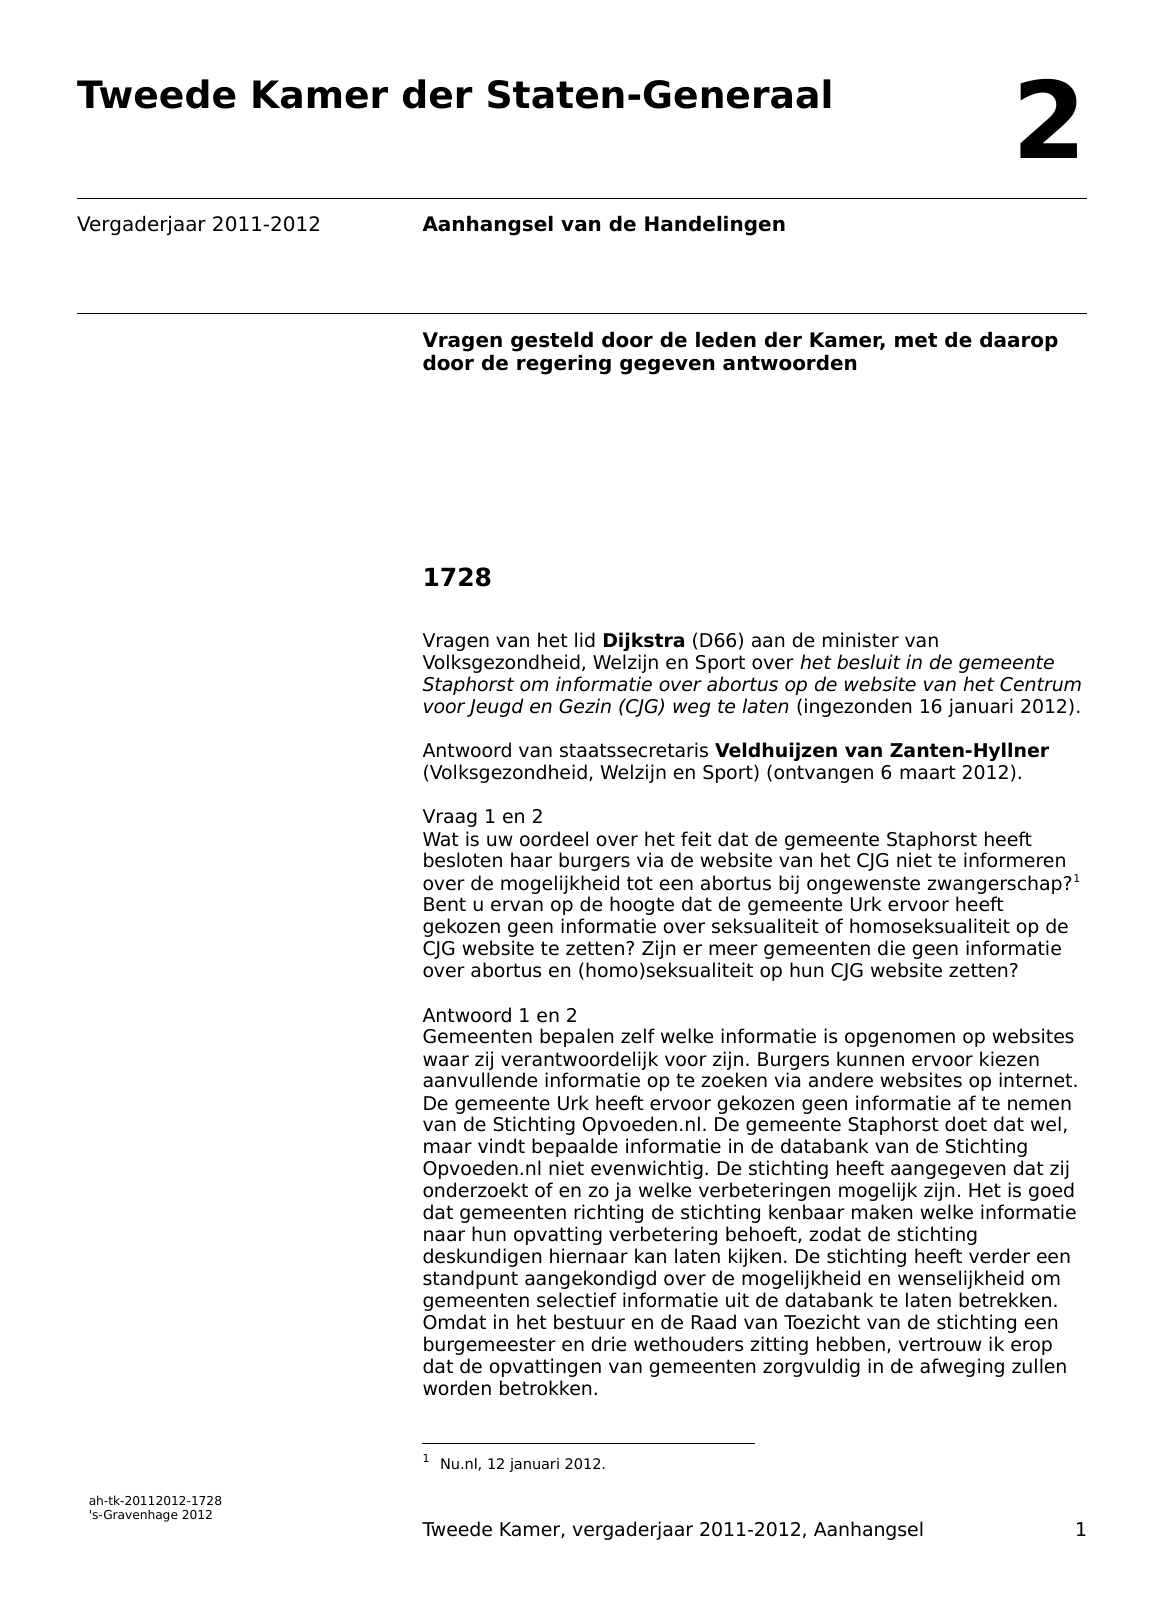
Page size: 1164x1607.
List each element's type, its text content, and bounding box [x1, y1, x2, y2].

text Vragen van het lid Dijkstra (D66) aan de minister van Volksgezondheid, Welzijn en Sport over het besluit in de gemeente Staphorst om informatie over abortus op de website van het Centrum voor Jeugd en Gezin (CJG) weg te laten (ingezonden 16 januari 2012). [422, 630, 1087, 718]
text 's-Gravenhage 2012 [88, 1508, 323, 1522]
text Wat is uw oordeel over het feit dat de gemeente Staphorst heeft besloten haar burgers via de website van het CJG niet te informeren over de mogelijkheid tot een abortus bij ongewenste zwangerschap? [422, 828, 1087, 894]
table_header Tweede Kamer der Staten-Generaal [77, 59, 886, 198]
text Vraag 1 en 2 [422, 806, 1087, 828]
table_cell Aanhangsel van de Handelingen [422, 199, 1087, 313]
table_cell Vergaderjaar 2011-2012 [77, 199, 422, 313]
table_cell [77, 314, 422, 375]
text Bent u ervan op de hoogte dat de gemeente Urk ervoor heeft gekozen geen informatie over seksualiteit of homoseksualiteit op de CJG website te zetten? Zijn er meer gemeenten die geen informatie over abortus en (homo)seksualiteit op hun CJG website zetten? [422, 894, 1087, 982]
table_cell Vragen gesteld door de leden der Kamer, met de daarop door de regering gegeven antwoorden [422, 314, 1087, 375]
text 1728 [422, 563, 1087, 592]
text Gemeenten bepalen zelf welke informatie is opgenomen op websites waar zij verantwoordelijk voor zijn. Burgers kunnen ervoor kiezen aanvullende informatie op te zoeken via andere websites op internet. [422, 1026, 1087, 1092]
text Nu.nl, 12 januari 2012. [422, 1452, 1087, 1474]
text ah-tk-20112012-1728 [88, 1494, 323, 1508]
table_header 2 [886, 59, 1087, 198]
text Antwoord 1 en 2 [422, 1004, 1087, 1026]
text De gemeente Urk heeft ervoor gekozen geen informatie af te nemen van de Stichting Opvoeden.nl. De gemeente Staphorst doet dat wel, maar vindt bepaalde informatie in de databank van de Stichting Opvoeden.nl niet evenwichtig. De stichting heeft aangegeven dat zij onderzoekt of en zo ja welke verbeteringen mogelijk zijn. Het is goed dat gemeenten richting de stichting kenbaar maken welke informatie naar hun opvatting verbetering behoeft, zodat de stichting deskundigen hiernaar kan laten kijken. De stichting heeft verder een standpunt aangekondigd over de mogelijkheid en wenselijkheid om gemeenten selectief informatie uit de databank te laten betrekken. Omdat in het bestuur en de Raad van Toezicht van de stichting een burgemeester en drie wethouders zitting hebben, vertrouw ik erop dat de opvattingen van gemeenten zorgvuldig in de afweging zullen worden betrokken. [422, 1092, 1087, 1400]
text Antwoord van staatssecretaris Veldhuijzen van Zanten-Hyllner (Volksgezondheid, Welzijn en Sport) (ontvangen 6 maart 2012). [422, 740, 1087, 784]
